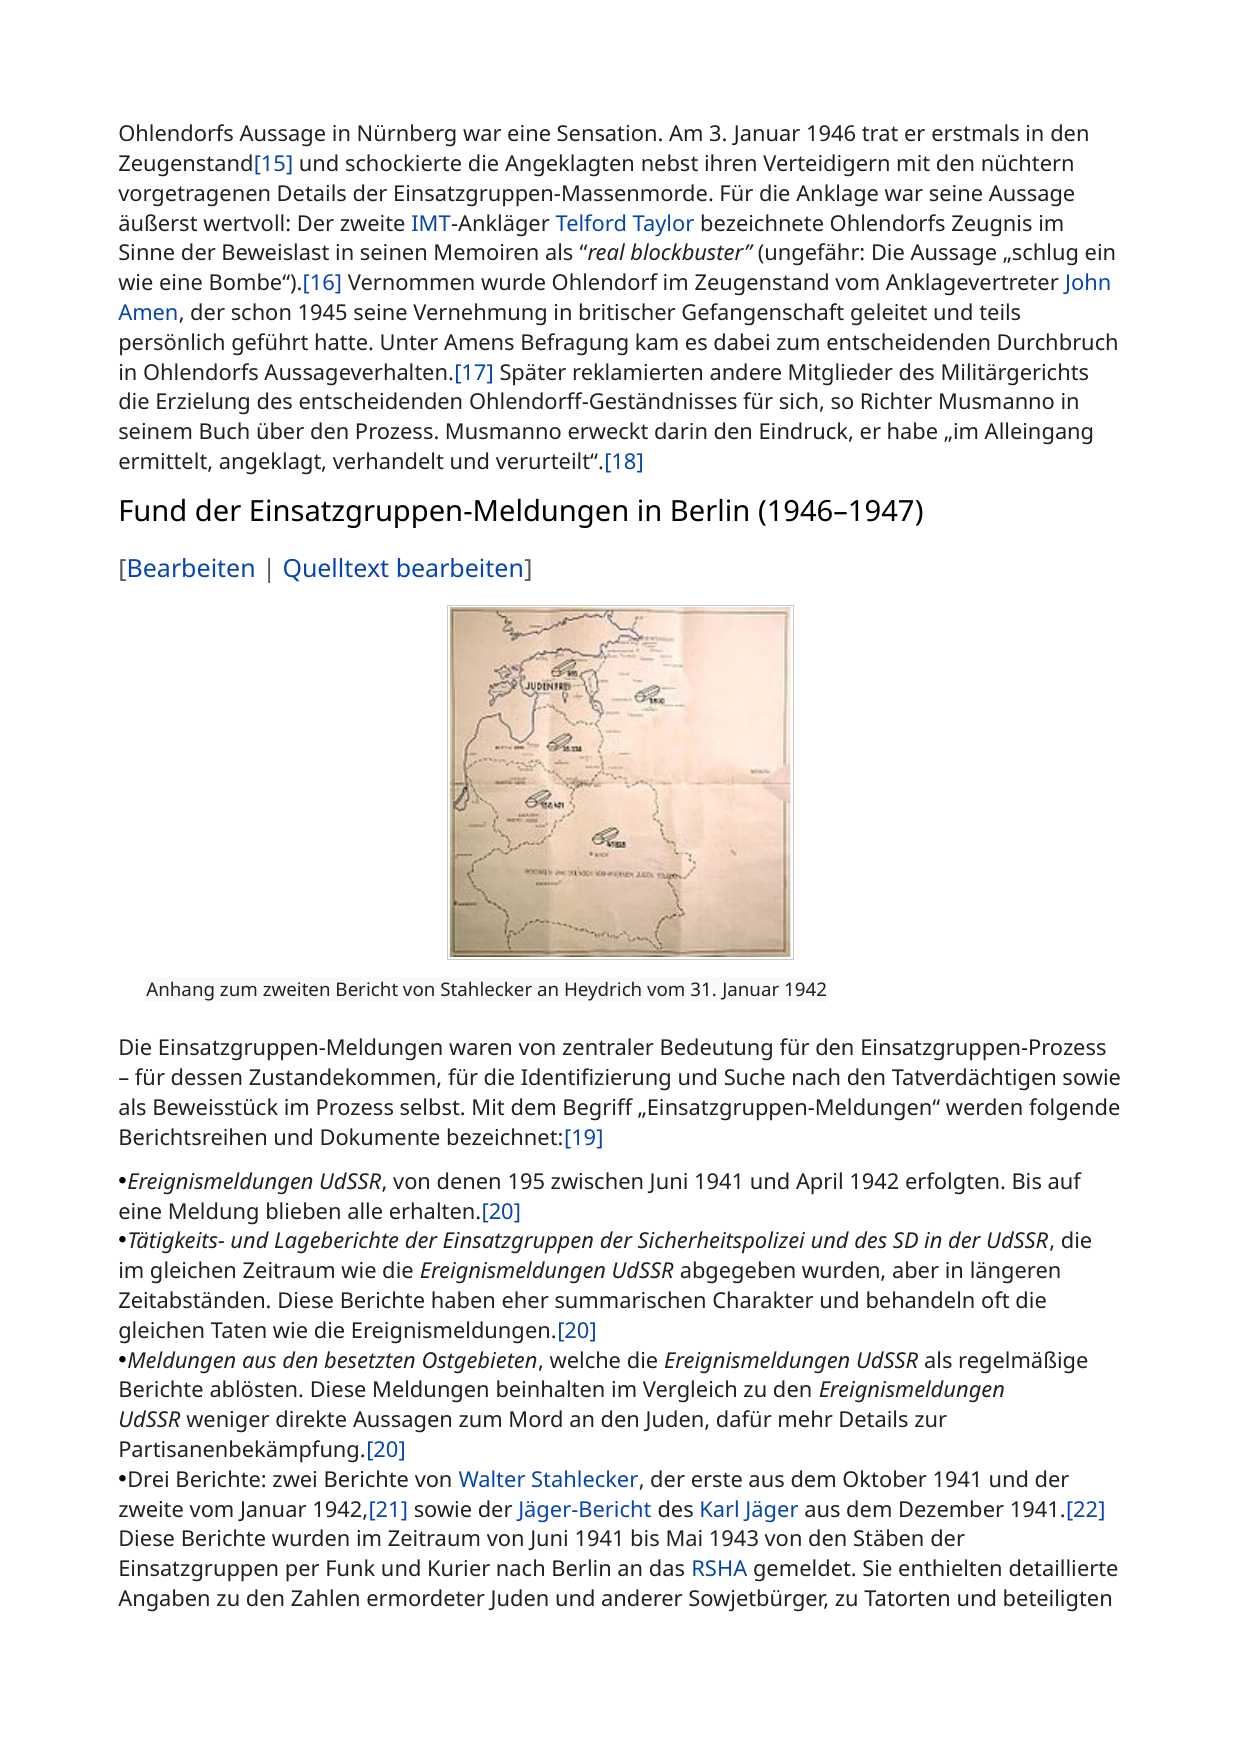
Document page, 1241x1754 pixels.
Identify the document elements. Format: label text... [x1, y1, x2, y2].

text Ohlendorfs Aussage in Nürnberg war eine Sensation. Am 3. Januar 1946 trat er erstmals in den Zeugenstand[15] und schockierte die Angeklagten nebst ihren Verteidigern mit den nüchtern vorgetragenen Details der Einsatzgruppen-Massenmorde. Für die Anklage war seine Aussage äußerst wertvoll: Der zweite IMT-Ankläger Telford Taylor bezeichnete Ohlendorfs Zeugnis im Sinne der Beweislast in seinen Memoiren als “real blockbuster” (ungefähr: Die Aussage „schlug ein wie eine Bombe“).[16] Vernommen wurde Ohlendorf im Zeugenstand vom Anklagevertreter John Amen, der schon 1945 seine Vernehmung in britischer Gefangenschaft geleitet und teils persönlich geführt hatte. Unter Amens Befragung kam es dabei zum entscheidenden Durchbruch in Ohlendorfs Aussageverhalten.[17] Später reklamierten andere Mitglieder des Militärgerichts die Erzielung des entscheidenden Ohlendorff-Geständnisses für sich, so Richter Musmanno in seinem Buch über den Prozess. Musmanno erweckt darin den Eindruck, er habe „im Alleingang ermittelt, angeklagt, verhandelt und verurteilt“.[18] [118, 118, 1122, 476]
text Diese Berichte wurden im Zeitraum von Juni 1941 bis Mai 1943 von den Stäben der Einsatzgruppen per Funk und Kurier nach Berlin an das RSHA gemeldet. Sie enthielten detaillierte Angaben zu den Zahlen ermordeter Juden und anderer Sowjetbürger, zu Tatorten und beteiligten [118, 1523, 1122, 1613]
subtitle Fund der Einsatzgruppen-Meldungen in Berlin (1946–1947)[Bearbeiten | Quelltext bearbeiten] [118, 490, 1122, 584]
text Anhang zum zweiten Bericht von Stahlecker an Heydrich vom 31. Januar 1942 [123, 977, 1122, 1002]
list Drei Berichte: zwei Berichte von Walter Stahlecker, der erste aus dem Oktober 1941 und der zweite vom Januar 1942,[21] sowie der Jäger-Bericht des Karl Jäger aus dem Dezember 1941.[22] [118, 1464, 1122, 1523]
list Ereignismeldungen UdSSR, von denen 195 zwischen Juni 1941 und April 1942 erfolgten. Bis auf eine Meldung blieben alle erhalten.[20] [118, 1166, 1122, 1225]
text Die Einsatzgruppen-Meldungen waren von zentraler Bedeutung für den Einsatzgruppen-Prozess – für dessen Zustandekommen, für die Identifizierung und Suche nach den Tatverdächtigen sowie als Beweisstück im Prozess selbst. Mit dem Begriff „Einsatzgruppen-Meldungen“ werden folgende Berichtsreihen und Dokumente bezeichnet:[19] [118, 1032, 1122, 1151]
list Tätigkeits- und Lageberichte der Einsatzgruppen der Sicherheitspolizei und des SD in der UdSSR, die im gleichen Zeitraum wie die Ereignismeldungen UdSSR abgegeben wurden, aber in längeren Zeitabständen. Diese Berichte haben eher summarischen Charakter und behandeln oft die gleichen Taten wie die Ereignismeldungen.[20] [118, 1225, 1122, 1344]
picture [449, 607, 791, 957]
list Meldungen aus den besetzten Ostgebieten, welche die Ereignismeldungen UdSSR als regelmäßige Berichte ablösten. Diese Meldungen beinhalten im Vergleich zu den Ereignismeldungen UdSSR weniger direkte Aussagen zum Mord an den Juden, dafür mehr Details zur Partisanenbekämpfung.[20] [118, 1344, 1122, 1464]
